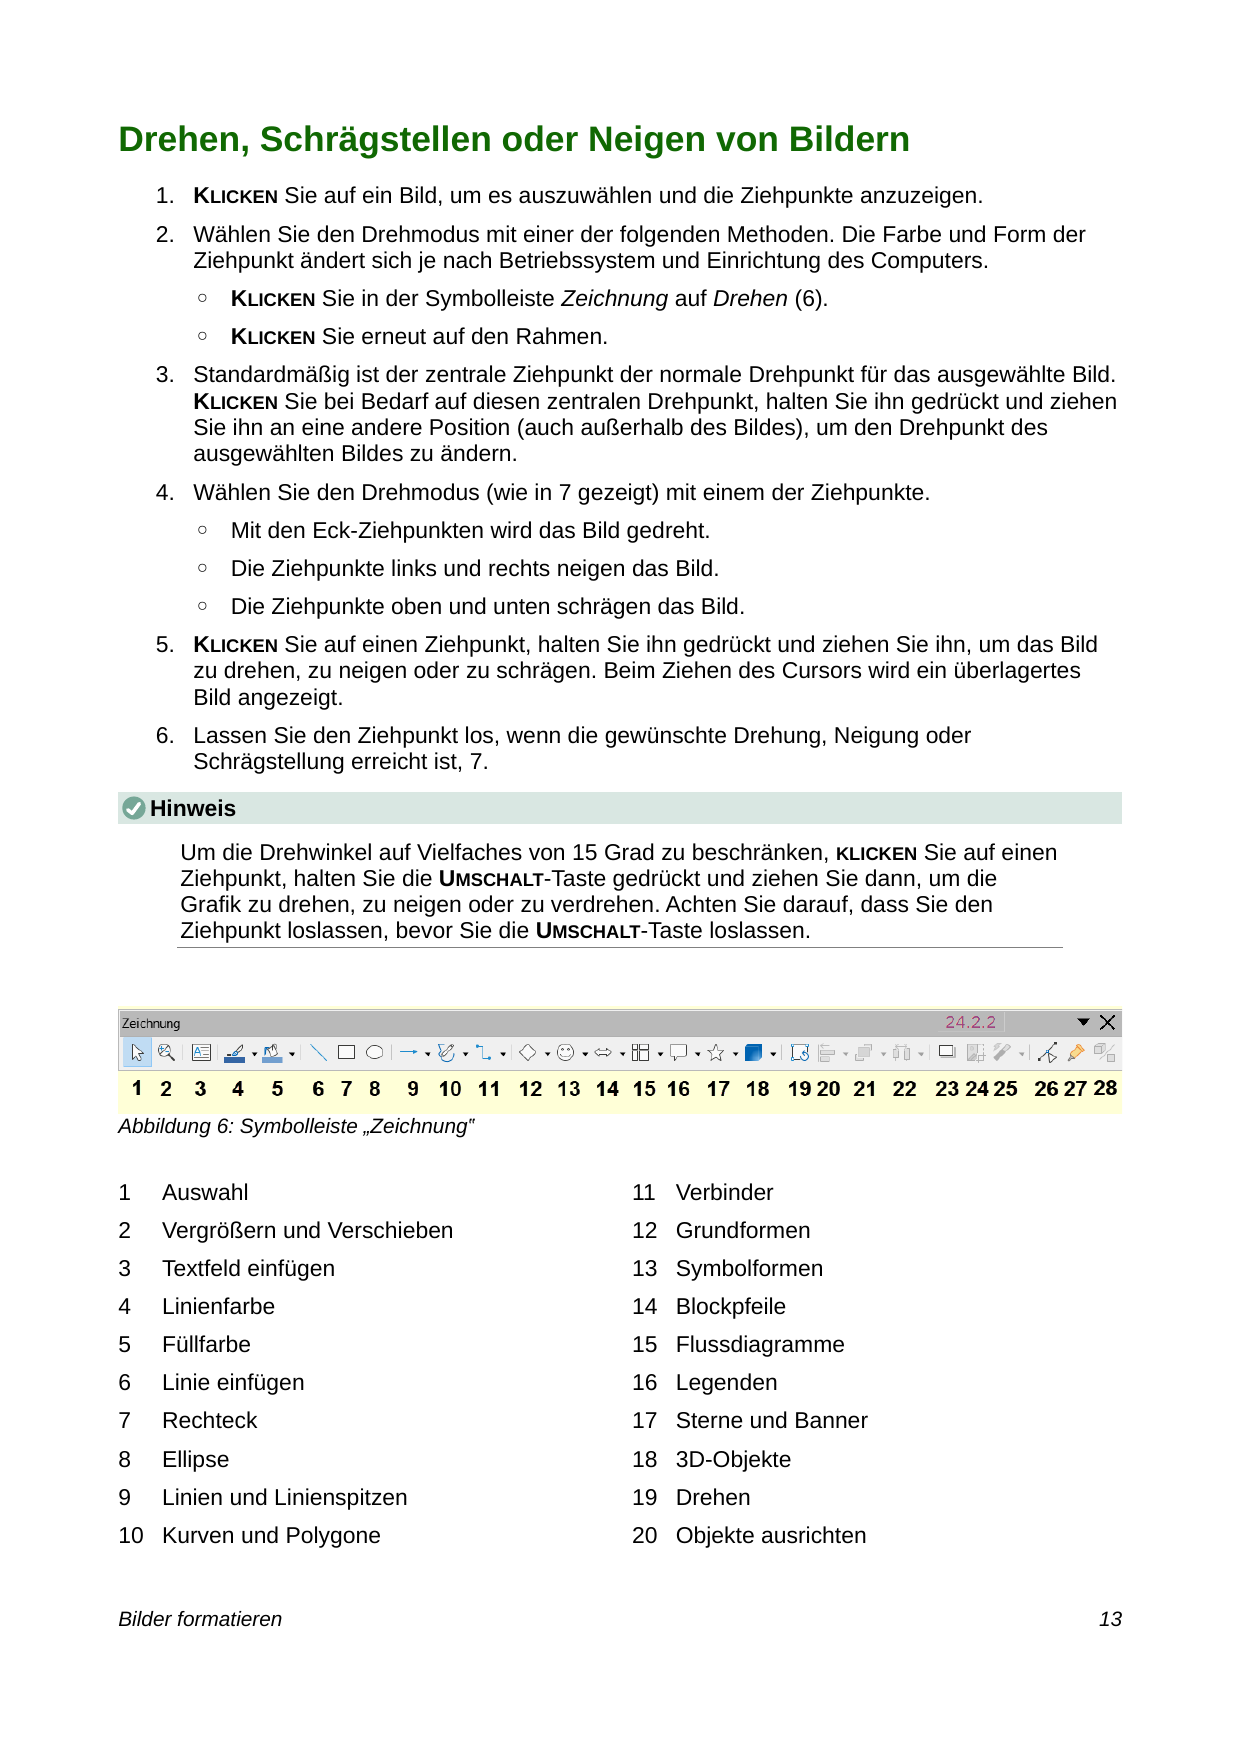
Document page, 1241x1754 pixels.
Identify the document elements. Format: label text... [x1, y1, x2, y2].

list Wählen Sie den Drehmodus mit einer der folgenden Methoden. Die Farbe und Form der Ziehpunkt ändert sich je nach Betriebssystem und Einrichtung des Computers. [156, 221, 1122, 273]
text 19 Drehen [632, 1484, 1122, 1510]
list Hinweis [118, 792, 1122, 824]
text 8 Ellipse [118, 1446, 608, 1472]
text 4 Linienfarbe [118, 1293, 608, 1319]
text 13 Symbolformen [632, 1255, 1122, 1281]
text 7 Rechteck [118, 1407, 608, 1434]
text 10 Kurven und Polygone [118, 1522, 608, 1548]
text 1 Auswahl [118, 1179, 608, 1205]
list Klicken Sie erneut auf den Rahmen. [193, 323, 1122, 349]
text 2 Vergrößern und Verschieben [118, 1217, 608, 1243]
list Lassen Sie den Ziehpunkt los, wenn die gewünschte Drehung, Neigung oder Schrägstellung erreicht ist, Abbildung 7. [156, 722, 1122, 774]
subtitle Drehen, Schrägstellen oder Neigen von Bildern [118, 118, 1122, 159]
list Klicken Sie auf ein Bild, um es auszuwählen und die Ziehpunkte anzuzeigen. [156, 182, 1122, 209]
list Mit den Eck-Ziehpunkten wird das Bild gedreht. [193, 517, 1122, 543]
text 20 Objekte ausrichten [632, 1522, 1122, 1548]
list Die Ziehpunkte oben und unten schrägen das Bild. [193, 593, 1122, 619]
text 15 Flussdiagramme [632, 1331, 1122, 1357]
text Um die Drehwinkel auf Vielfaches von 15 Grad zu beschränken, klicken Sie auf einen Ziehpunkt, halten Sie die Umschalt-Taste gedrückt und ziehen Sie dann, um die Grafik zu drehen, zu neigen oder zu verdrehen. Achten Sie darauf, dass Sie den Ziehpunkt loslassen, bevor Sie die Umschalt-Taste loslassen. [177, 836, 1063, 947]
text 3 Textfeld einfügen [118, 1255, 608, 1281]
list Wählen Sie den Drehmodus (wie in Abbildung 7 gezeigt) mit einem der Ziehpunkte. [156, 478, 1122, 505]
text 11 Verbinder [632, 1179, 1122, 1205]
text 9 Linien und Linienspitzen [118, 1484, 608, 1510]
text 16 Legenden [632, 1369, 1122, 1396]
text 12 Grundformen [632, 1217, 1122, 1243]
list Die Ziehpunkte links und rechts neigen das Bild. [193, 555, 1122, 581]
text 18 3D-Objekte [632, 1446, 1122, 1472]
picture [118, 1006, 1123, 1114]
text 17 Sterne und Banner [632, 1407, 1122, 1434]
list Klicken Sie auf einen Ziehpunkt, halten Sie ihn gedrückt und ziehen Sie ihn, um das Bild zu drehen, zu neigen oder zu schrägen. Beim Ziehen des Cursors wird ein überlagertes Bild angezeigt. [156, 631, 1122, 710]
text 6 Linie einfügen [118, 1369, 608, 1396]
text 14 Blockpfeile [632, 1293, 1122, 1319]
list Klicken Sie in der Symbolleiste Zeichnung auf Drehen (Abbildung 6). [193, 285, 1122, 311]
text 5 Füllfarbe [118, 1331, 608, 1357]
text Abbildung 6: Symbolleiste „Zeichnung‟ [118, 1114, 1122, 1137]
list Standardmäßig ist der zentrale Ziehpunkt der normale Drehpunkt für das ausgewählte Bild. Klicken Sie bei Bedarf auf diesen zentralen Drehpunkt, halten Sie ihn gedrückt und ziehen Sie ihn an eine andere Position (auch außerhalb des Bildes), um den Drehpunkt des ausgewählten Bildes zu ändern. [156, 361, 1122, 467]
